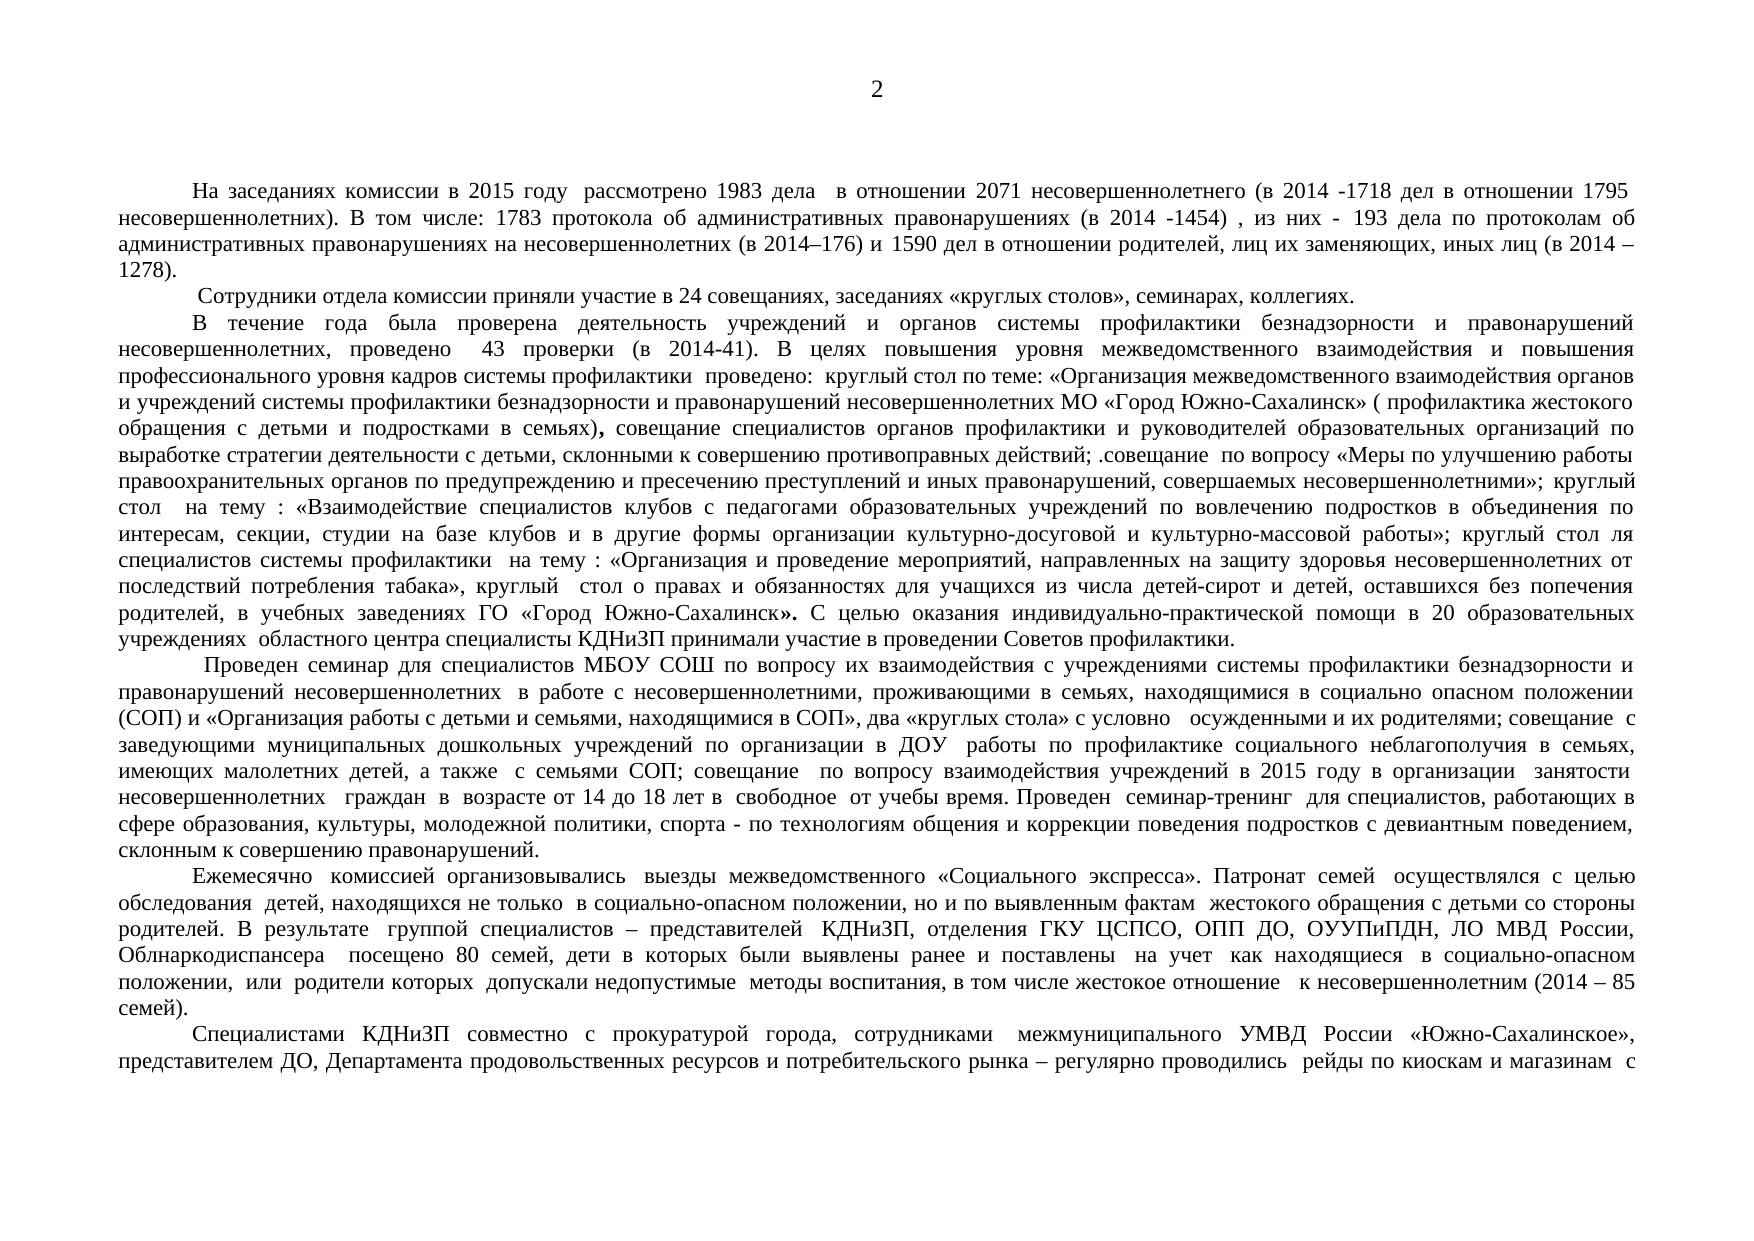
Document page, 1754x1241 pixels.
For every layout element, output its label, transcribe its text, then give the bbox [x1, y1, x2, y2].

text Специалистами КДНиЗП совместно с прокуратурой города, сотрудниками межмуниципального УМВД России «Южно-Сахалинское», представителем ДО, Департамента продовольственных ресурсов и потребительского рынка – регулярно проводились рейды по киоскам и магазинам с [118, 1021, 1636, 1073]
text В течение года была проверена деятельность учреждений и органов системы профилактики безнадзорности и правонарушений несовершеннолетних, проведено 43 проверки (в 2014-41). В целях повышения уровня межведомственного взаимодействия и повышения профессионального уровня кадров системы профилактики проведено: круглый стол по теме: «Организация межведомственного взаимодействия органов и учреждений системы профилактики безнадзорности и правонарушений несовершеннолетних МО «Город Южно-Сахалинск» ( профилактика жестокого обращения с детьми и подростками в семьях), совещание специалистов органов профилактики и руководителей образовательных организаций по выработке стратегии деятельности с детьми, склонными к совершению противоправных действий; .совещание по вопросу «Меры по улучшению работы правоохранительных органов по предупреждению и пресечению преступлений и иных правонарушений, совершаемых несовершеннолетними»; круглый стол на тему : «Взаимодействие специалистов клубов с педагогами образовательных учреждений по вовлечению подростков в объединения по интересам, секции, студии на базе клубов и в другие формы организации культурно-досуговой и культурно-массовой работы»; круглый стол ля специалистов системы профилактики на тему : «Организация и проведение мероприятий, направленных на защиту здоровья несовершеннолетних от последствий потребления табака», круглый стол о правах и обязанностях для учащихся из числа детей-сирот и детей, оставшихся без попечения родителей, в учебных заведениях ГО «Город Южно-Сахалинск». С целью оказания индивидуально-практической помощи в 20 образовательных учреждениях областного центра специалисты КДНиЗП принимали участие в проведении Советов профилактики. [118, 309, 1636, 652]
text На заседаниях комиссии в 2015 году рассмотрено 1983 дела в отношении 2071 несовершеннолетнего (в 2014 -1718 дел в отношении 1795 несовершеннолетних). В том числе: 1783 протокола об административных правонарушениях (в 2014 -1454) , из них - 193 дела по протоколам об административных правонарушениях на несовершеннолетних (в 2014–176) и 1590 дел в отношении родителей, лиц их заменяющих, иных лиц (в 2014 –1278). [118, 177, 1636, 283]
text Сотрудники отдела комиссии приняли участие в 24 совещаниях, заседаниях «круглых столов», семинарах, коллегиях. [118, 283, 1636, 309]
text Проведен семинар для специалистов МБОУ СОШ по вопросу их взаимодействия с учреждениями системы профилактики безнадзорности и правонарушений несовершеннолетних в работе с несовершеннолетними, проживающими в семьях, находящимися в социально опасном положении (СОП) и «Организация работы с детьми и семьями, находящимися в СОП», два «круглых стола» с условно осужденными и их родителями; совещание с заведующими муниципальных дошкольных учреждений по организации в ДОУ работы по профилактике социального неблагополучия в семьях, имеющих малолетних детей, а также с семьями СОП; совещание по вопросу взаимодействия учреждений в 2015 году в организации занятости несовершеннолетних граждан в возрасте от 14 до 18 лет в свободное от учебы время. Проведен семинар-тренинг для специалистов, работающих в сфере образования, культуры, молодежной политики, спорта - по технологиям общения и коррекции поведения подростков с девиантным поведением, склонным к совершению правонарушений. [118, 652, 1636, 862]
text Ежемесячно комиссией организовывались выезды межведомственного «Социального экспресса». Патронат семей осуществлялся с целью обследования детей, находящихся не только в социально-опасном положении, но и по выявленным фактам жестокого обращения с детьми со стороны родителей. В результате группой специалистов – представителей КДНиЗП, отделения ГКУ ЦСПСО, ОПП ДО, ОУУПиПДН, ЛО МВД России, Облнаркодиспансера посещено 80 семей, дети в которых были выявлены ранее и поставлены на учет как находящиеся в социально-опасном положении, или родители которых допускали недопустимые методы воспитания, в том числе жестокое отношение к несовершеннолетним (2014 – 85 семей). [118, 862, 1636, 1021]
